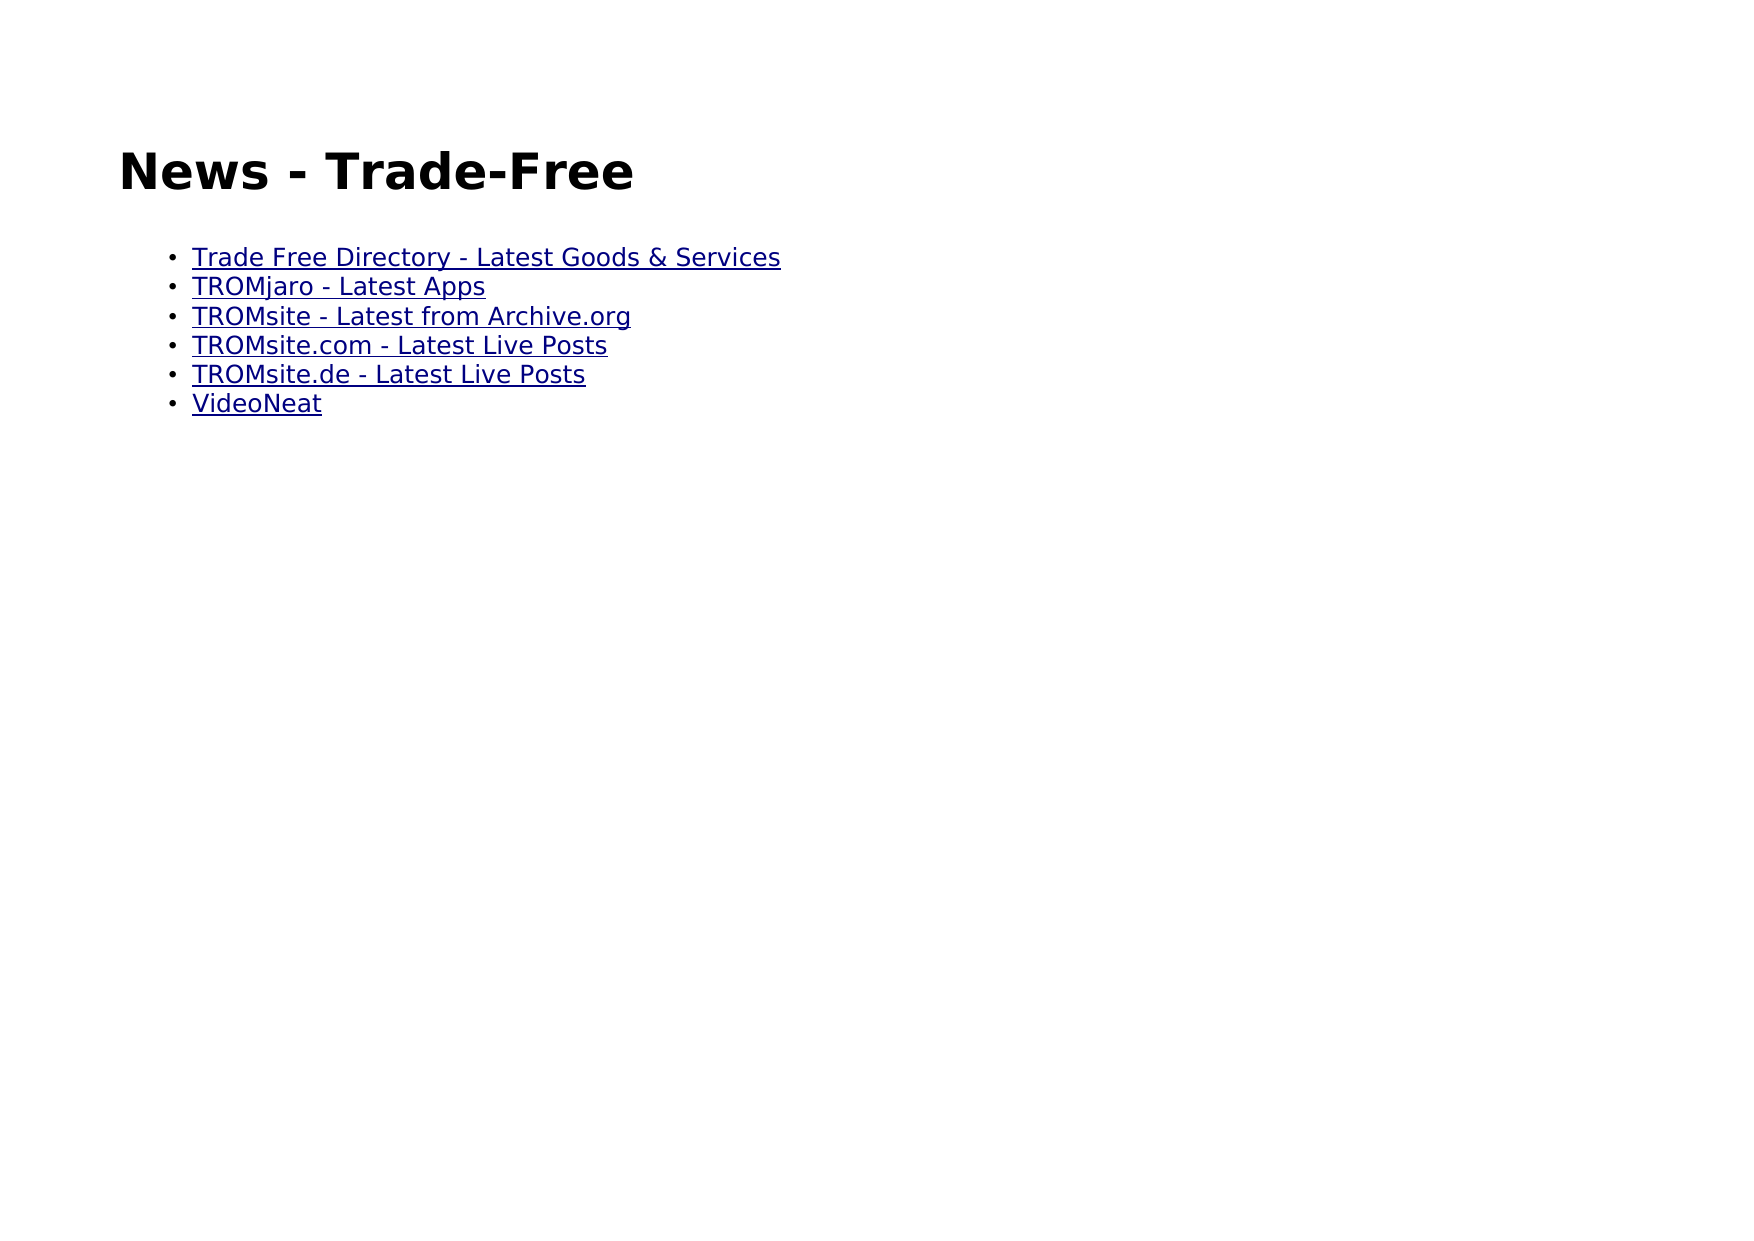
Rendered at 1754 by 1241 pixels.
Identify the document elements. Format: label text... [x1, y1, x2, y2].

list TROMsite - Latest from Archive.org [177, 302, 1636, 331]
list TROMsite.com - Latest Live Posts [177, 331, 1636, 360]
subtitle News - Trade-Free [118, 143, 1636, 201]
list Trade Free Directory - Latest Goods & Services [177, 243, 1636, 272]
list TROMjaro - Latest Apps [177, 272, 1636, 302]
list VideoNeat [177, 389, 1636, 418]
list TROMsite.de - Latest Live Posts [177, 360, 1636, 389]
